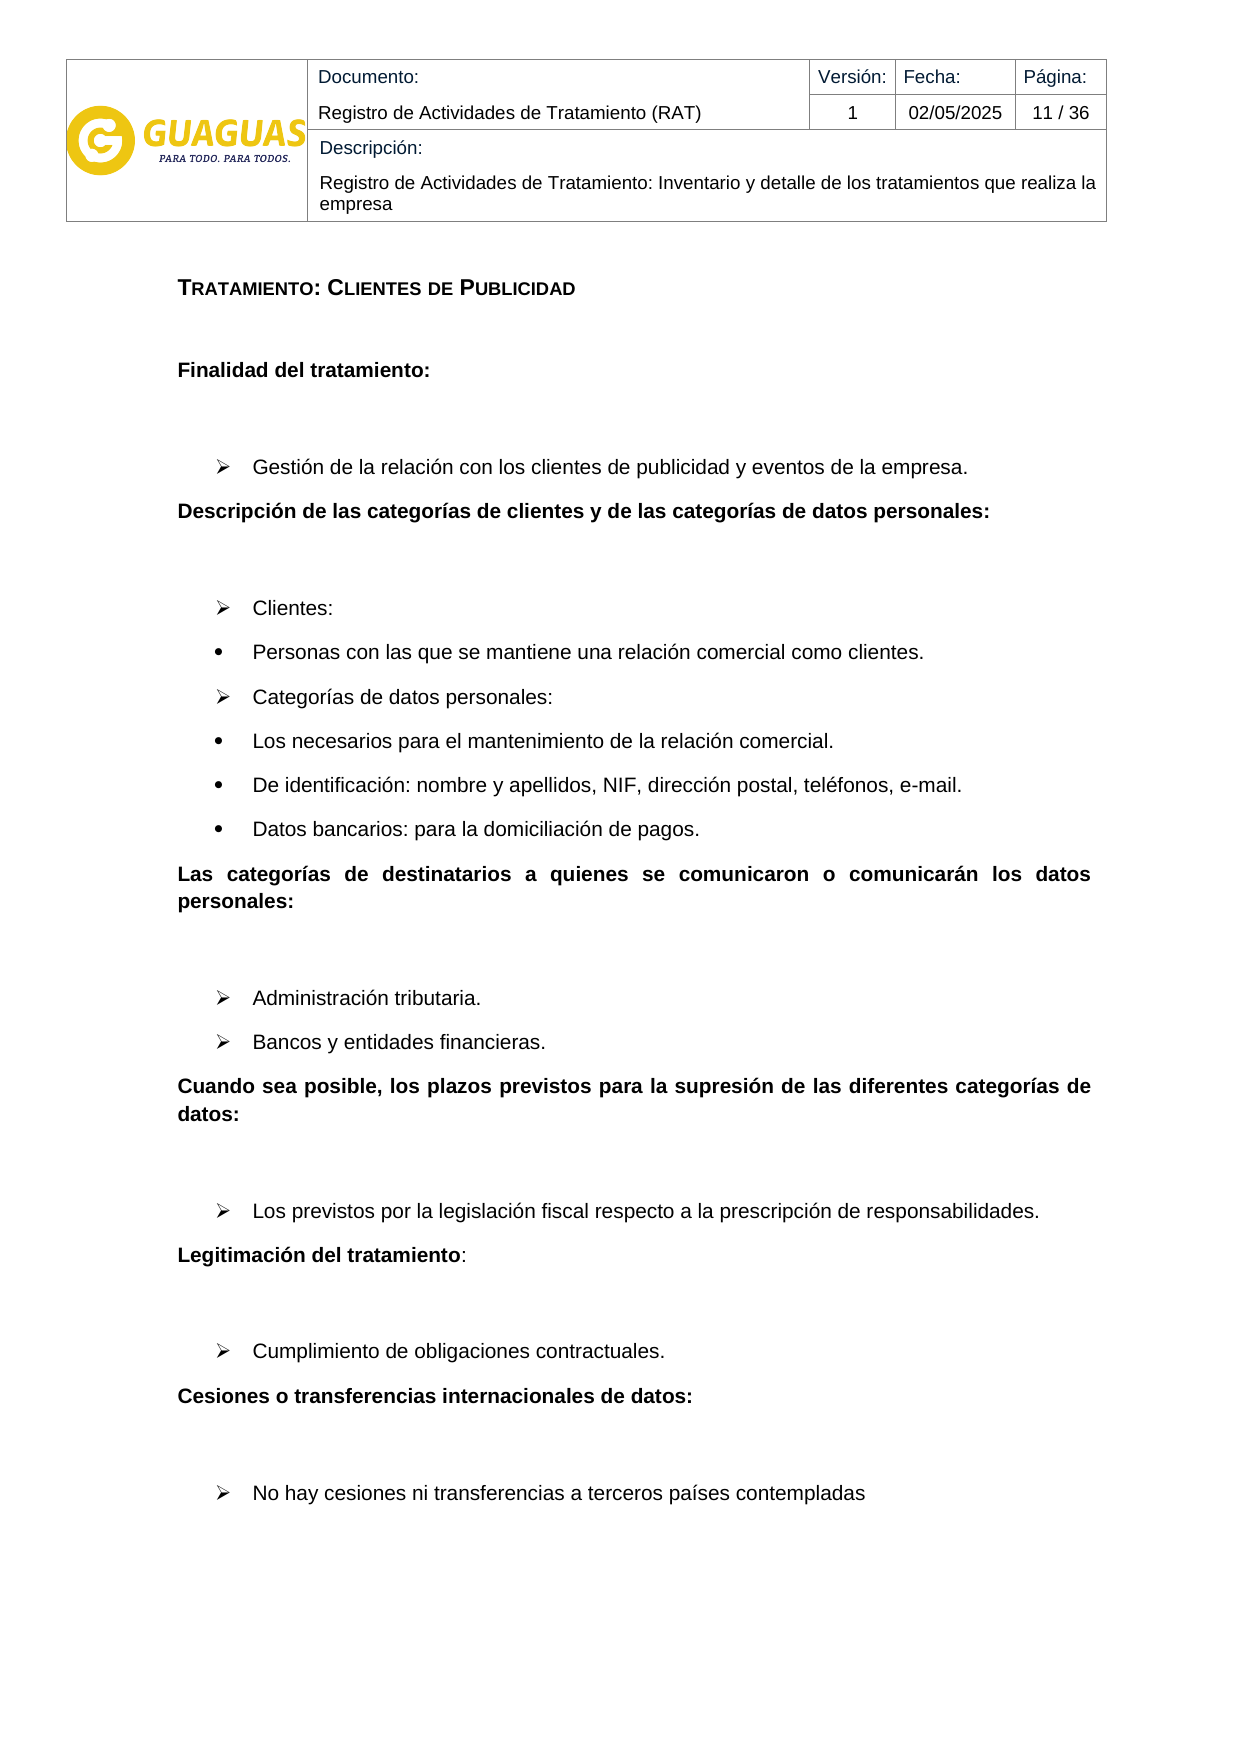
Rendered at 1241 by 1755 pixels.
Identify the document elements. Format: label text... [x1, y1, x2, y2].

list No hay cesiones ni transferencias a terceros países contempladas [215, 1480, 1093, 1504]
list Los previstos por la legislación fiscal respecto a la prescripción de responsabilidades. [215, 1198, 1093, 1222]
text Finalidad del tratamiento: [177, 358, 1093, 382]
list Clientes: [215, 596, 1093, 620]
list Datos bancarios: para la domiciliación de pagos. [215, 817, 1093, 841]
list Bancos y entidades financieras. [215, 1030, 1093, 1054]
text Descripción de las categorías de clientes y de las categorías de datos personales: [177, 499, 1093, 523]
list Gestión de la relación con los clientes de publicidad y eventos de la empresa. [215, 455, 1093, 479]
text Cuando sea posible, los plazos previstos para la supresión de las diferentes categorías de datos: [177, 1074, 1093, 1126]
list Administración tributaria. [215, 986, 1093, 1010]
list Personas con las que se mantiene una relación comercial como clientes. [215, 640, 1093, 664]
text Legitimación del tratamiento: [177, 1243, 1093, 1267]
list Categorías de datos personales: [215, 684, 1093, 708]
list De identificación: nombre y apellidos, NIF, dirección postal, teléfonos, e-mail. [215, 773, 1093, 797]
list Cumplimiento de obligaciones contractuales. [215, 1339, 1093, 1363]
subtitle Tratamiento: Clientes de Publicidad [177, 273, 1093, 300]
text Cesiones o transferencias internacionales de datos: [177, 1384, 1093, 1408]
text Las categorías de destinatarios a quienes se comunicaron o comunicarán los datos personales: [177, 862, 1093, 913]
list Los necesarios para el mantenimiento de la relación comercial. [215, 729, 1093, 753]
